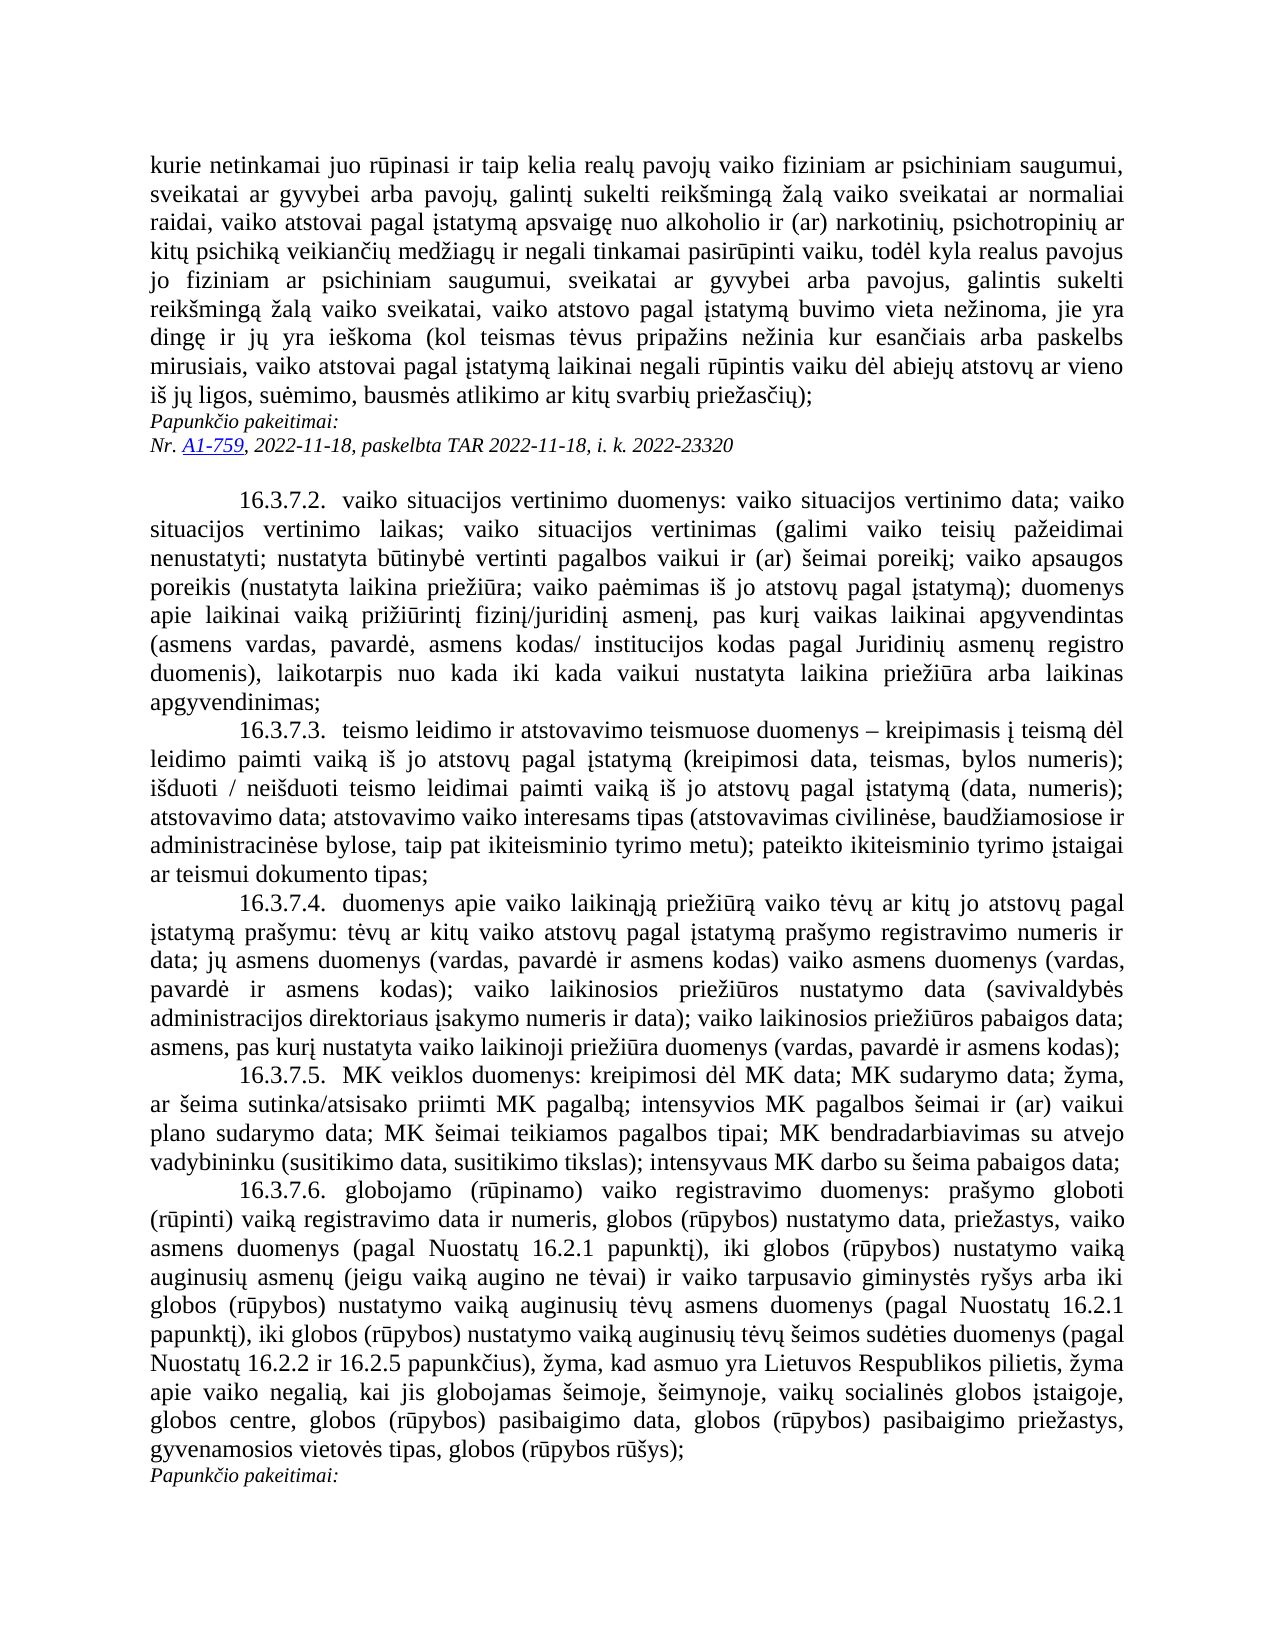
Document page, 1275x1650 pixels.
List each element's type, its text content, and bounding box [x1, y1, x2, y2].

text Papunkčio pakeitimai: [150, 1463, 1125, 1487]
text 16.3.7.4. duomenys apie vaiko laikinąją priežiūrą vaiko tėvų ar kitų jo atstovų pagal įstatymą prašymu: tėvų ar kitų vaiko atstovų pagal įstatymą prašymo registravimo numeris ir data; jų asmens duomenys (vardas, pavardė ir asmens kodas) vaiko asmens duomenys (vardas, pavardė ir asmens kodas); vaiko laikinosios priežiūros nustatymo data (savivaldybės administracijos direktoriaus įsakymo numeris ir data); vaiko laikinosios priežiūros pabaigos data; asmens, pas kurį nustatyta vaiko laikinoji priežiūra duomenys (vardas, pavardė ir asmens kodas); [150, 888, 1125, 1061]
text Papunkčio pakeitimai: [150, 409, 1125, 433]
text Nr. A1-759, 2022-11-18, paskelbta TAR 2022-11-18, i. k. 2022-23320 [150, 433, 1125, 457]
text kurie netinkamai juo rūpinasi ir taip kelia realų pavojų vaiko fiziniam ar psichiniam saugumui, sveikatai ar gyvybei arba pavojų, galintį sukelti reikšmingą žalą vaiko sveikatai ar normaliai raidai, vaiko atstovai pagal įstatymą apsvaigę nuo alkoholio ir (ar) narkotinių, psichotropinių ar kitų psichiką veikiančių medžiagų ir negali tinkamai pasirūpinti vaiku, todėl kyla realus pavojus jo fiziniam ar psichiniam saugumui, sveikatai ar gyvybei arba pavojus, galintis sukelti reikšmingą žalą vaiko sveikatai, vaiko atstovo pagal įstatymą buvimo vieta nežinoma, jie yra dingę ir jų yra ieškoma (kol teismas tėvus pripažins nežinia kur esančiais arba paskelbs mirusiais, vaiko atstovai pagal įstatymą laikinai negali rūpintis vaiku dėl abiejų atstovų ar vieno iš jų ligos, suėmimo, bausmės atlikimo ar kitų svarbių priežasčių); [150, 150, 1125, 409]
text 16.3.7.6. globojamo (rūpinamo) vaiko registravimo duomenys: prašymo globoti (rūpinti) vaiką registravimo data ir numeris, globos (rūpybos) nustatymo data, priežastys, vaiko asmens duomenys (pagal Nuostatų 16.2.1 papunktį), iki globos (rūpybos) nustatymo vaiką auginusių asmenų (jeigu vaiką augino ne tėvai) ir vaiko tarpusavio giminystės ryšys arba iki globos (rūpybos) nustatymo vaiką auginusių tėvų asmens duomenys (pagal Nuostatų 16.2.1 papunktį), iki globos (rūpybos) nustatymo vaiką auginusių tėvų šeimos sudėties duomenys (pagal Nuostatų 16.2.2 ir 16.2.5 papunkčius), žyma, kad asmuo yra Lietuvos Respublikos pilietis, žyma apie vaiko negalią, kai jis globojamas šeimoje, šeimynoje, vaikų socialinės globos įstaigoje, globos centre, globos (rūpybos) pasibaigimo data, globos (rūpybos) pasibaigimo priežastys, gyvenamosios vietovės tipas, globos (rūpybos rūšys); [150, 1176, 1125, 1463]
text 16.3.7.5. MK veiklos duomenys: kreipimosi dėl MK data; MK sudarymo data; žyma, ar šeima sutinka/atsisako priimti MK pagalbą; intensyvios MK pagalbos šeimai ir (ar) vaikui plano sudarymo data; MK šeimai teikiamos pagalbos tipai; MK bendradarbiavimas su atvejo vadybininku (susitikimo data, susitikimo tikslas); intensyvaus MK darbo su šeima pabaigos data; [150, 1061, 1125, 1176]
text 16.3.7.3. teismo leidimo ir atstovavimo teismuose duomenys – kreipimasis į teismą dėl leidimo paimti vaiką iš jo atstovų pagal įstatymą (kreipimosi data, teismas, bylos numeris); išduoti / neišduoti teismo leidimai paimti vaiką iš jo atstovų pagal įstatymą (data, numeris); atstovavimo data; atstovavimo vaiko interesams tipas (atstovavimas civilinėse, baudžiamosiose ir administracinėse bylose, taip pat ikiteisminio tyrimo metu); pateikto ikiteisminio tyrimo įstaigai ar teismui dokumento tipas; [150, 716, 1125, 888]
text 16.3.7.2. vaiko situacijos vertinimo duomenys: vaiko situacijos vertinimo data; vaiko situacijos vertinimo laikas; vaiko situacijos vertinimas (galimi vaiko teisių pažeidimai nenustatyti; nustatyta būtinybė vertinti pagalbos vaikui ir (ar) šeimai poreikį; vaiko apsaugos poreikis (nustatyta laikina priežiūra; vaiko paėmimas iš jo atstovų pagal įstatymą); duomenys apie laikinai vaiką prižiūrintį fizinį/juridinį asmenį, pas kurį vaikas laikinai apgyvendintas (asmens vardas, pavardė, asmens kodas/ institucijos kodas pagal Juridinių asmenų registro duomenis), laikotarpis nuo kada iki kada vaikui nustatyta laikina priežiūra arba laikinas apgyvendinimas; [150, 486, 1125, 716]
